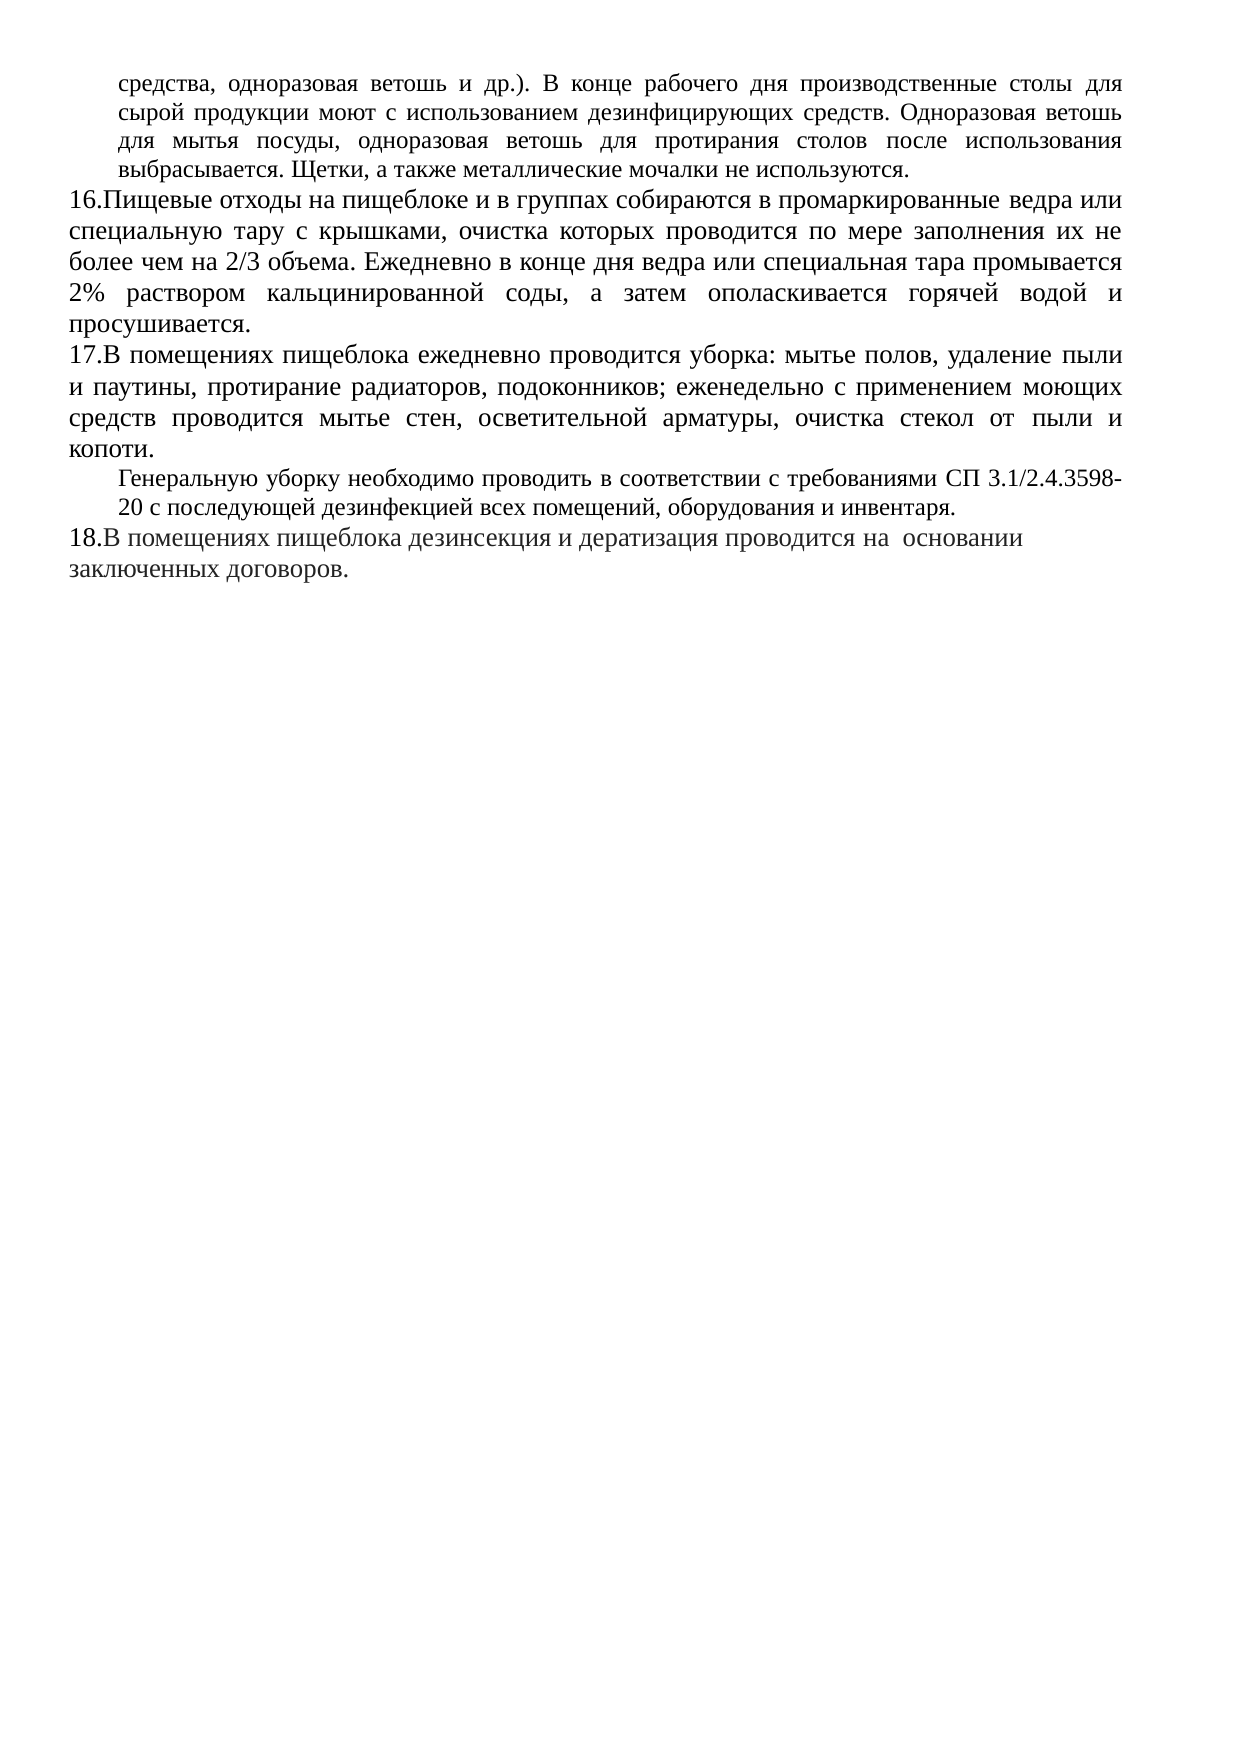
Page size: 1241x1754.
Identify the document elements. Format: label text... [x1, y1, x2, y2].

text средства, одноразовая ветошь и др.). В конце рабочего дня производственные столы для сырой продукции моют с использованием дезинфицирующих средств. Одноразовая ветошь для мытья посуды, одноразовая ветошь для протирания столов после использования выбрасывается. Щетки, а также металлические мочалки не используются. [118, 68, 1122, 183]
list В помещениях пищеблока ежедневно проводится уборка: мытье полов, удаление пыли и паутины, протирание радиаторов, подоконников; еженедельно с применением моющих средств проводится мытье стен, осветительной арматуры, очистка стекол от пыли и копоти. [69, 339, 1122, 463]
text Генеральную уборку необходимо проводить в соответствии с требованиями СП 3.1/2.4.3598-20 с последующей дезинфекцией всех помещений, оборудования и инвентаря. [118, 463, 1122, 521]
list В помещениях пищеблока дезинсекция и дератизация проводится на основании заключенных договоров. [69, 521, 1104, 583]
list Пищевые отходы на пищеблоке и в группах собираются в промаркированные ведра или специальную тару с крышками, очистка которых проводится по мере заполнения их не более чем на 2/3 объема. Ежедневно в конце дня ведра или специальная тара промывается 2% раствором кальцинированной соды, а затем ополаскивается горячей водой и просушивается. [69, 183, 1122, 338]
